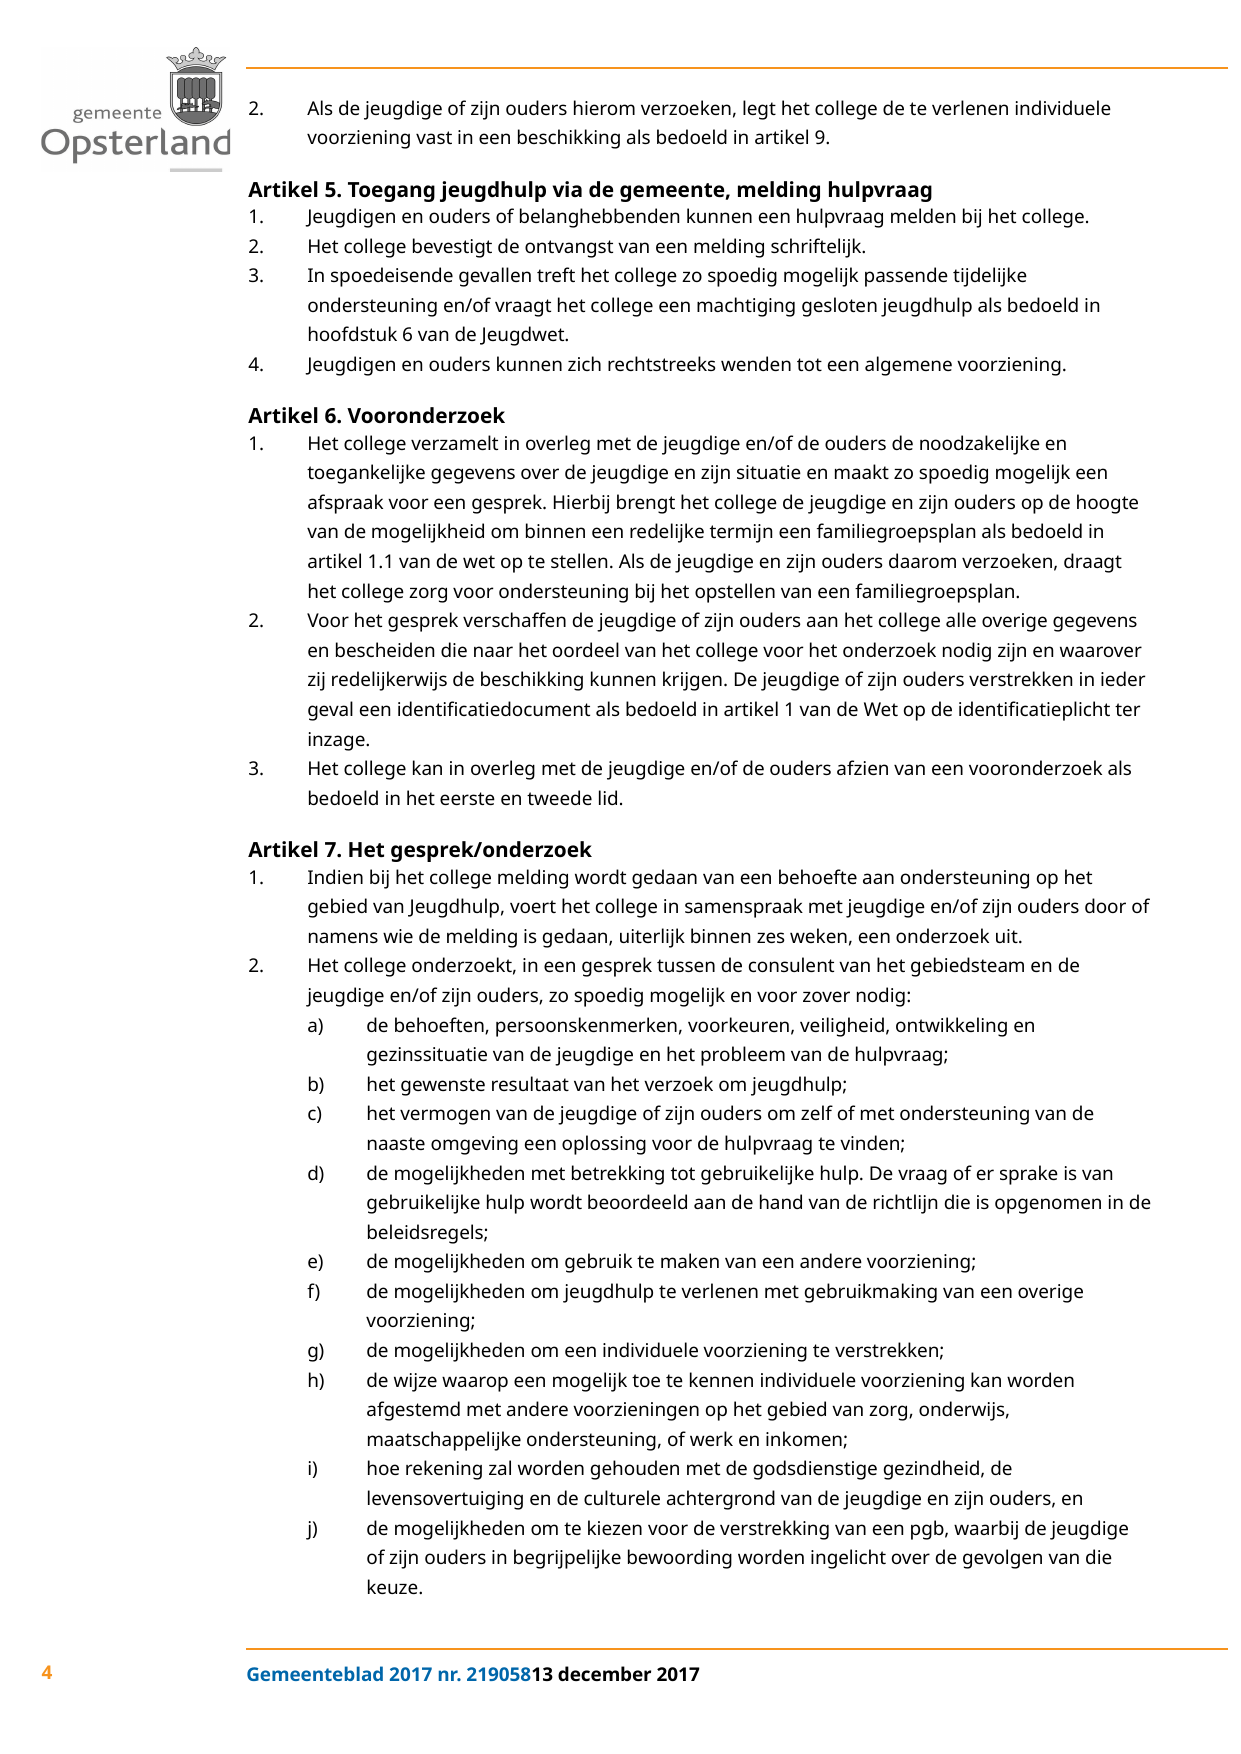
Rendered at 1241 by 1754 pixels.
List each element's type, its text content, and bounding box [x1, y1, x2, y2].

list Voor het gesprek verschaffen de jeugdige of zijn ouders aan het college alle overige gegevens en bescheiden die naar het oordeel van het college voor het onderzoek nodig zijn en waarover zij redelijkerwijs de beschikking kunnen krijgen. De jeugdige of zijn ouders verstrekken in ieder geval een identificatiedocument als bedoeld in artikel 1 van de Wet op de identificatieplicht ter inzage. [248, 607, 1152, 752]
list Jeugdigen en ouders of belanghebbenden kunnen een hulpvraag melden bij het college. [248, 203, 1152, 229]
list de wijze waarop een mogelijk toe te kennen individuele voorziening kan worden afgestemd met andere voorzieningen op het gebied van zorg, onderwijs, maatschappelijke ondersteuning, of werk en inkomen; [307, 1367, 1152, 1452]
list het gewenste resultaat van het verzoek om jeugdhulp; [307, 1071, 1152, 1097]
list de mogelijkheden om een individuele voorziening te verstrekken; [307, 1337, 1152, 1363]
text Artikel 5. Toegang jeugdhulp via de gemeente, melding hulpvraag [248, 175, 1152, 203]
list de mogelijkheden met betrekking tot gebruikelijke hulp. De vraag of er sprake is van gebruikelijke hulp wordt beoordeeld aan de hand van de richtlijn die is opgenomen in de beleidsregels; [307, 1160, 1152, 1244]
list Jeugdigen en ouders kunnen zich rechtstreeks wenden tot een algemene voorziening. [248, 351, 1152, 377]
list de mogelijkheden om jeugdhulp te verlenen met gebruikmaking van een overige voorziening; [307, 1278, 1152, 1333]
list het vermogen van de jeugdige of zijn ouders om zelf of met ondersteuning van de naaste omgeving een oplossing voor de hulpvraag te vinden; [307, 1101, 1152, 1156]
list Als de jeugdige of zijn ouders hierom verzoeken, legt het college de te verlenen individuele voorziening vast in een beschikking als bedoeld in artikel 9. [248, 95, 1152, 150]
picture [41, 47, 231, 172]
list de mogelijkheden om gebruik te maken van een andere voorziening; [307, 1248, 1152, 1274]
list In spoedeisende gevallen treft het college zo spoedig mogelijk passende tijdelijke ondersteuning en/of vraagt het college een machtiging gesloten jeugdhulp als bedoeld in hoofdstuk 6 van de Jeugdwet. [248, 262, 1152, 347]
list Het college bevestigt de ontvangst van een melding schriftelijk. [248, 233, 1152, 258]
list Het college kan in overleg met de jeugdige en/of de ouders afzien van een vooronderzoek als bedoeld in het eerste en tweede lid. [248, 755, 1152, 811]
list Indien bij het college melding wordt gedaan van een behoefte aan ondersteuning op het gebied van Jeugdhulp, voert het college in samenspraak met jeugdige en/of zijn ouders door of namens wie de melding is gedaan, uiterlijk binnen zes weken, een onderzoek uit. [248, 864, 1152, 949]
list de behoeften, persoonskenmerken, voorkeuren, veiligheid, ontwikkeling en gezinssituatie van de jeugdige en het probleem van de hulpvraag; [307, 1012, 1152, 1067]
list hoe rekening zal worden gehouden met de godsdienstige gezindheid, de levensovertuiging en de culturele achtergrond van de jeugdige en zijn ouders, en [307, 1456, 1152, 1511]
text Artikel 7. Het gesprek/onderzoek [248, 835, 1152, 864]
text Artikel 6. Vooronderzoek [248, 402, 1152, 430]
list de mogelijkheden om te kiezen voor de verstrekking van een pgb, waarbij de jeugdige of zijn ouders in begrijpelijke bewoording worden ingelicht over de gevolgen van die keuze. [307, 1515, 1152, 1599]
list Het college onderzoekt, in een gesprek tussen de consulent van het gebiedsteam en de jeugdige en/of zijn ouders, zo spoedig mogelijk en voor zover nodig: [248, 953, 1152, 1008]
list Het college verzamelt in overleg met de jeugdige en/of de ouders de noodzakelijke en toegankelijke gegevens over de jeugdige en zijn situatie en maakt zo spoedig mogelijk een afspraak voor een gesprek. Hierbij brengt het college de jeugdige en zijn ouders op de hoogte van de mogelijkheid om binnen een redelijke termijn een familiegroepsplan als bedoeld in artikel 1.1 van de wet op te stellen. Als de jeugdige en zijn ouders daarom verzoeken, draagt het college zorg voor ondersteuning bij het opstellen van een familiegroepsplan. [248, 430, 1152, 604]
